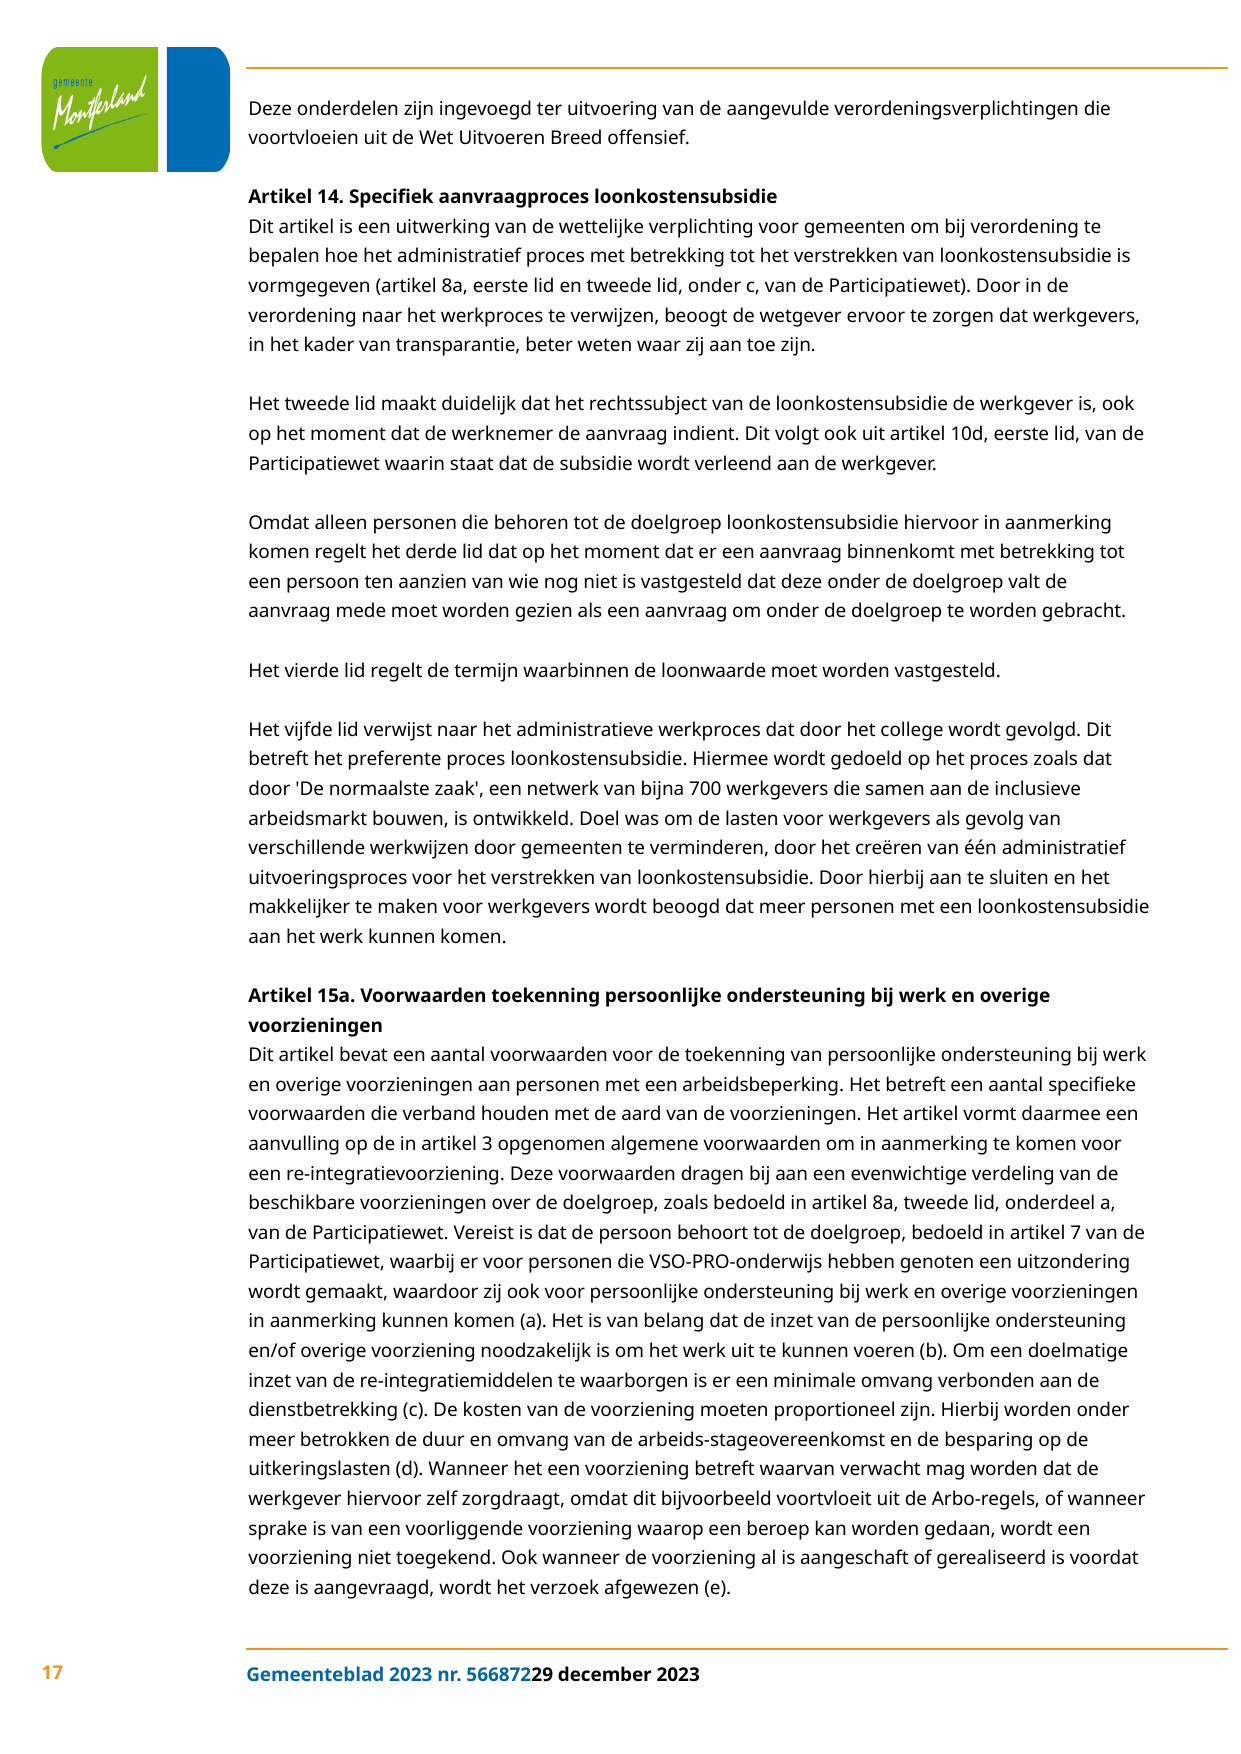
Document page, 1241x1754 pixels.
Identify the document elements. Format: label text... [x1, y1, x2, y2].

text Dit artikel is een uitwerking van de wettelijke verplichting voor gemeenten om bij verordening te bepalen hoe het administratief proces met betrekking tot het verstrekken van loonkostensubsidie is vormgegeven (artikel 8a, eerste lid en tweede lid, onder c, van de Participatiewet). Door in de verordening naar het werkproces te verwijzen, beoogt de wetgever ervoor te zorgen dat werkgevers, in het kader van transparantie, beter weten waar zij aan toe zijn. [248, 213, 1152, 357]
text Het tweede lid maakt duidelijk dat het rechtssubject van de loonkostensubsidie de werkgever is, ook op het moment dat de werknemer de aanvraag indient. Dit volgt ook uit artikel 10d, eerste lid, van de Participatiewet waarin staat dat de subsidie wordt verleend aan de werkgever. [248, 391, 1152, 476]
text Het vijfde lid verwijst naar het administratieve werkproces dat door het college wordt gevolgd. Dit betreft het preferente proces loonkostensubsidie. Hiermee wordt gedoeld op het proces zoals dat door 'De normaalste zaak', een netwerk van bijna 700 werkgevers die samen aan de inclusieve arbeidsmarkt bouwen, is ontwikkeld. Doel was om de lasten voor werkgevers als gevolg van verschillende werkwijzen door gemeenten te verminderen, door het creëren van één administratief uitvoeringsproces voor het verstrekken van loonkostensubsidie. Door hierbij aan te sluiten en het makkelijker te maken voor werkgevers wordt beoogd dat meer personen met een loonkostensubsidie aan het werk kunnen komen. [248, 716, 1152, 949]
text Dit artikel bevat een aantal voorwaarden voor de toekenning van persoonlijke ondersteuning bij werk en overige voorzieningen aan personen met een arbeidsbeperking. Het betreft een aantal specifieke voorwaarden die verband houden met de aard van de voorzieningen. Het artikel vormt daarmee een aanvulling op de in artikel 3 opgenomen algemene voorwaarden om in aanmerking te komen voor een re-integratievoorziening. Deze voorwaarden dragen bij aan een evenwichtige verdeling van de beschikbare voorzieningen over de doelgroep, zoals bedoeld in artikel 8a, tweede lid, onderdeel a, van de Participatiewet. Vereist is dat de persoon behoort tot de doelgroep, bedoeld in artikel 7 van de Participatiewet, waarbij er voor personen die VSO-PRO-onderwijs hebben genoten een uitzondering wordt gemaakt, waardoor zij ook voor persoonlijke ondersteuning bij werk en overige voorzieningen in aanmerking kunnen komen (a). Het is van belang dat de inzet van de persoonlijke ondersteuning en/of overige voorziening noodzakelijk is om het werk uit te kunnen voeren (b). Om een doelmatige inzet van de re-integratiemiddelen te waarborgen is er een minimale omvang verbonden aan de dienstbetrekking (c). De kosten van de voorziening moeten proportioneel zijn. Hierbij worden onder meer betrokken de duur en omvang van de arbeids-stageovereenkomst en de besparing op de uitkeringslasten (d). Wanneer het een voorziening betreft waarvan verwacht mag worden dat de werkgever hiervoor zelf zorgdraagt, omdat dit bijvoorbeeld voortvloeit uit de Arbo-regels, of wanneer sprake is van een voorliggende voorziening waarop een beroep kan worden gedaan, wordt een voorziening niet toegekend. Ook wanneer de voorziening al is aangeschaft of gerealiseerd is voordat deze is aangevraagd, wordt het verzoek afgewezen (e). [248, 1041, 1152, 1600]
text Artikel 14. Specifiek aanvraagproces loonkostensubsidie [248, 183, 1152, 209]
text Artikel 15a. Voorwaarden toekenning persoonlijke ondersteuning bij werk en overige voorzieningen [248, 982, 1152, 1038]
picture [41, 47, 231, 172]
text Omdat alleen personen die behoren tot de doelgroep loonkostensubsidie hiervoor in aanmerking komen regelt het derde lid dat op het moment dat er een aanvraag binnenkomt met betrekking tot een persoon ten aanzien van wie nog niet is vastgesteld dat deze onder de doelgroep valt de aanvraag mede moet worden gezien als een aanvraag om onder de doelgroep te worden gebracht. [248, 509, 1152, 623]
text Het vierde lid regelt de termijn waarbinnen de loonwaarde moet worden vastgesteld. [248, 657, 1152, 683]
text Deze onderdelen zijn ingevoegd ter uitvoering van de aangevulde verordeningsverplichtingen die voortvloeien uit de Wet Uitvoeren Breed offensief. [248, 95, 1152, 150]
